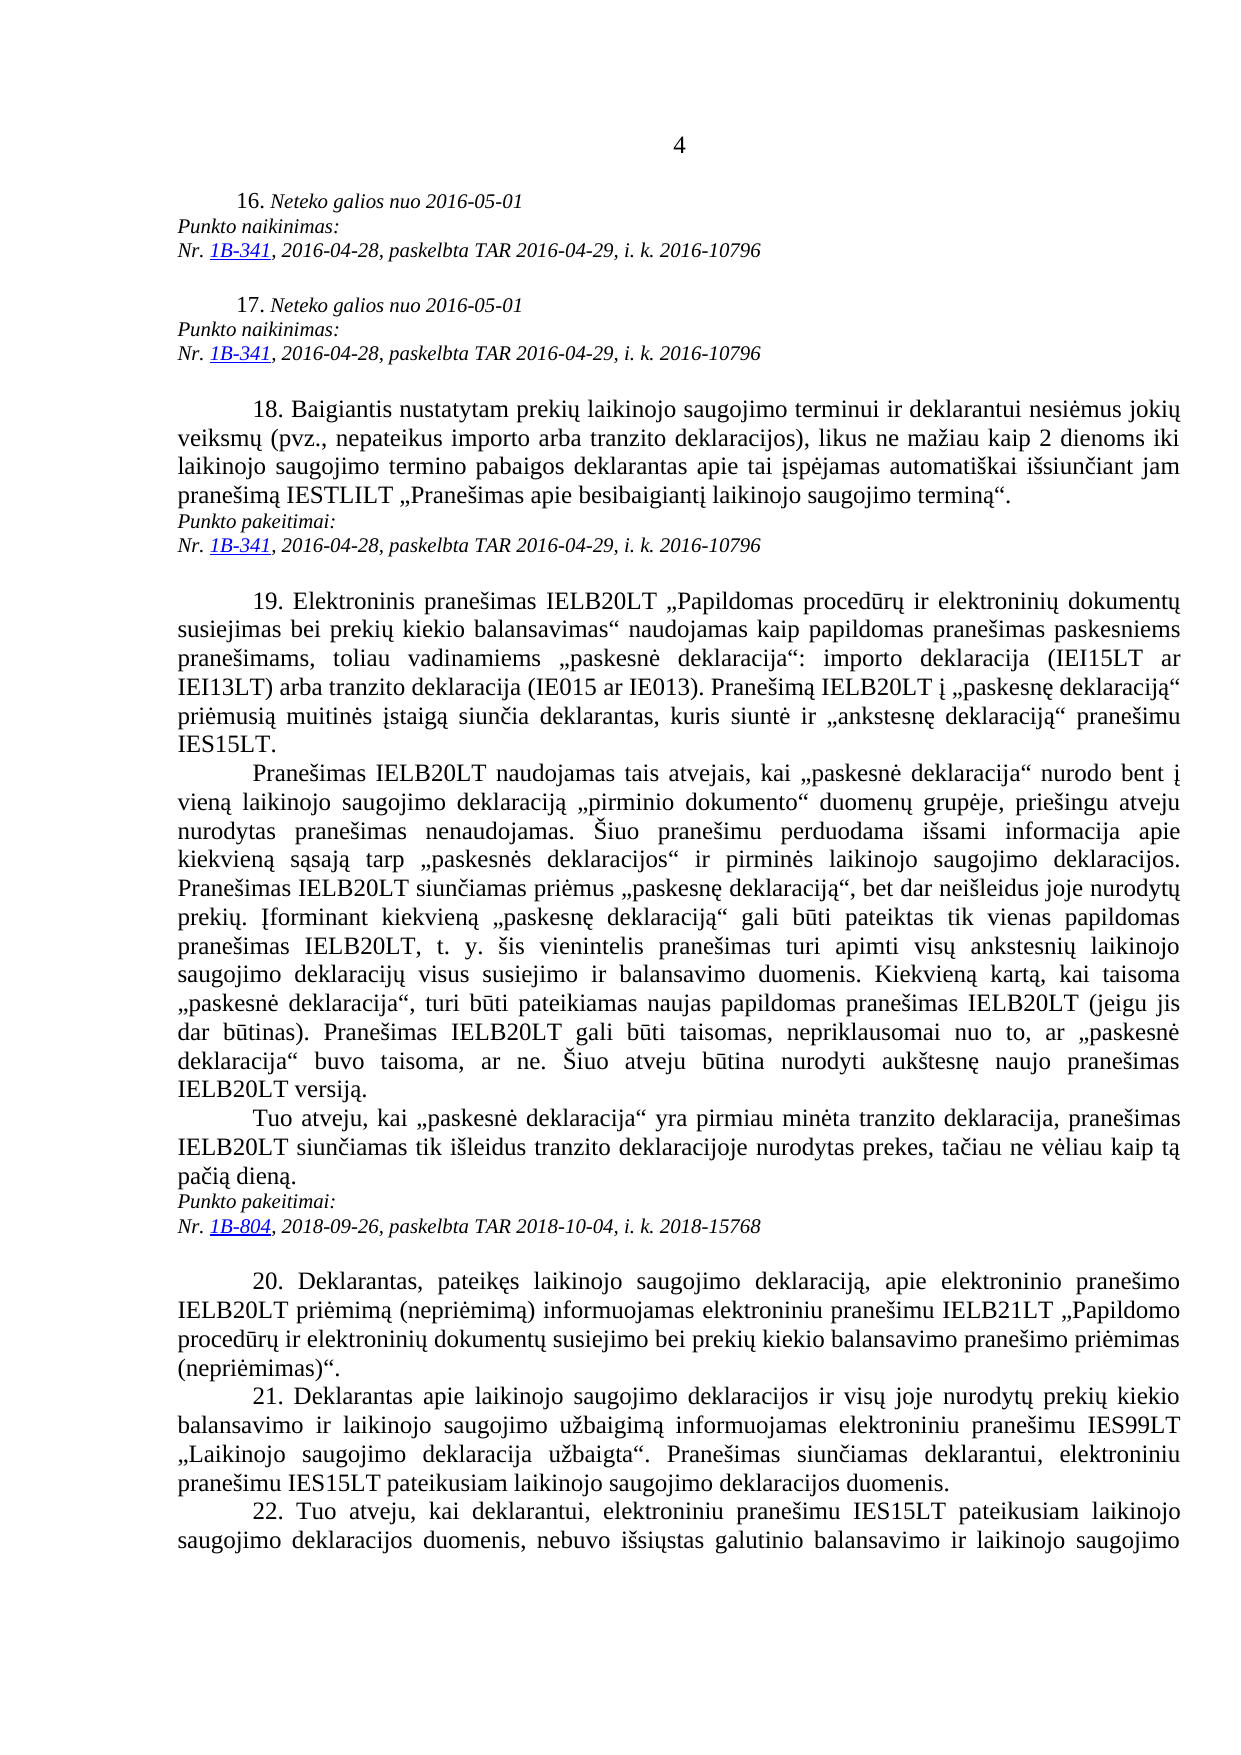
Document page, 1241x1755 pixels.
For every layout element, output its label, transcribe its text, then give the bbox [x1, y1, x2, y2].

text 22. Tuo atveju, kai deklarantui, elektroniniu pranešimu IES15LT pateikusiam laikinojo saugojimo deklaracijos duomenis, nebuvo išsiųstas galutinio balansavimo ir laikinojo saugojimo [177, 1496, 1181, 1554]
text Nr. 1B-341, 2016-04-28, paskelbta TAR 2016-04-29, i. k. 2016-10796 [177, 238, 1181, 262]
text Nr. 1B-804, 2018-09-26, paskelbta TAR 2018-10-04, i. k. 2018-15768 [177, 1213, 1181, 1238]
text Punkto pakeitimai: [177, 1189, 1181, 1213]
text 16. Neteko galios nuo 2016-05-01 [177, 187, 1181, 214]
text 18. Baigiantis nustatytam prekių laikinojo saugojimo terminui ir deklarantui nesiėmus jokių veiksmų (pvz., nepateikus importo arba tranzito deklaracijos), likus ne mažiau kaip 2 dienoms iki laikinojo saugojimo termino pabaigos deklarantas apie tai įspėjamas automatiškai išsiunčiant jam pranešimą IESTLILT „Pranešimas apie besibaigiantį laikinojo saugojimo terminą“. [177, 394, 1181, 509]
text Tuo atveju, kai „paskesnė deklaracija“ yra pirmiau minėta tranzito deklaracija, pranešimas IELB20LT siunčiamas tik išleidus tranzito deklaracijoje nurodytas prekes, tačiau ne vėliau kaip tą pačią dieną. [177, 1103, 1181, 1189]
text 17. Neteko galios nuo 2016-05-01 [177, 291, 1181, 317]
text Punkto naikinimas: [177, 214, 1181, 238]
text Pranešimas IELB20LT naudojamas tais atvejais, kai „paskesnė deklaracija“ nurodo bent į vieną laikinojo saugojimo deklaraciją „pirminio dokumento“ duomenų grupėje, priešingu atveju nurodytas pranešimas nenaudojamas. Šiuo pranešimu perduodama išsami informacija apie kiekvieną sąsają tarp „paskesnės deklaracijos“ ir pirminės laikinojo saugojimo deklaracijos. Pranešimas IELB20LT siunčiamas priėmus „paskesnę deklaraciją“, bet dar neišleidus joje nurodytų prekių. Įforminant kiekvieną „paskesnę deklaraciją“ gali būti pateiktas tik vienas papildomas pranešimas IELB20LT, t. y. šis vienintelis pranešimas turi apimti visų ankstesnių laikinojo saugojimo deklaracijų visus susiejimo ir balansavimo duomenis. Kiekvieną kartą, kai taisoma „paskesnė deklaracija“, turi būti pateikiamas naujas papildomas pranešimas IELB20LT (jeigu jis dar būtinas). Pranešimas IELB20LT gali būti taisomas, nepriklausomai nuo to, ar „paskesnė deklaracija“ buvo taisoma, ar ne. Šiuo atveju būtina nurodyti aukštesnę naujo pranešimas IELB20LT versiją. [177, 758, 1181, 1103]
text Nr. 1B-341, 2016-04-28, paskelbta TAR 2016-04-29, i. k. 2016-10796 [177, 341, 1181, 365]
text 19. Elektroninis pranešimas IELB20LT „Papildomas procedūrų ir elektroninių dokumentų susiejimas bei prekių kiekio balansavimas“ naudojamas kaip papildomas pranešimas paskesniems pranešimams, toliau vadinamiems „paskesnė deklaracija“: importo deklaracija (IEI15LT ar IEI13LT) arba tranzito deklaracija (IE015 ar IE013). Pranešimą IELB20LT į „paskesnę deklaraciją“ priėmusią muitinės įstaigą siunčia deklarantas, kuris siuntė ir „ankstesnę deklaraciją“ pranešimu IES15LT. [177, 586, 1181, 758]
text 21. Deklarantas apie laikinojo saugojimo deklaracijos ir visų joje nurodytų prekių kiekio balansavimo ir laikinojo saugojimo užbaigimą informuojamas elektroniniu pranešimu IES99LT „Laikinojo saugojimo deklaracija užbaigta“. Pranešimas siunčiamas deklarantui, elektroniniu pranešimu IES15LT pateikusiam laikinojo saugojimo deklaracijos duomenis. [177, 1381, 1181, 1496]
text Punkto pakeitimai: [177, 509, 1181, 533]
text 20. Deklarantas, pateikęs laikinojo saugojimo deklaraciją, apie elektroninio pranešimo IELB20LT priėmimą (nepriėmimą) informuojamas elektroniniu pranešimu IELB21LT „Papildomo procedūrų ir elektroninių dokumentų susiejimo bei prekių kiekio balansavimo pranešimo priėmimas (nepriėmimas)“. [177, 1266, 1181, 1381]
text Nr. 1B-341, 2016-04-28, paskelbta TAR 2016-04-29, i. k. 2016-10796 [177, 533, 1181, 557]
text Punkto naikinimas: [177, 317, 1181, 341]
